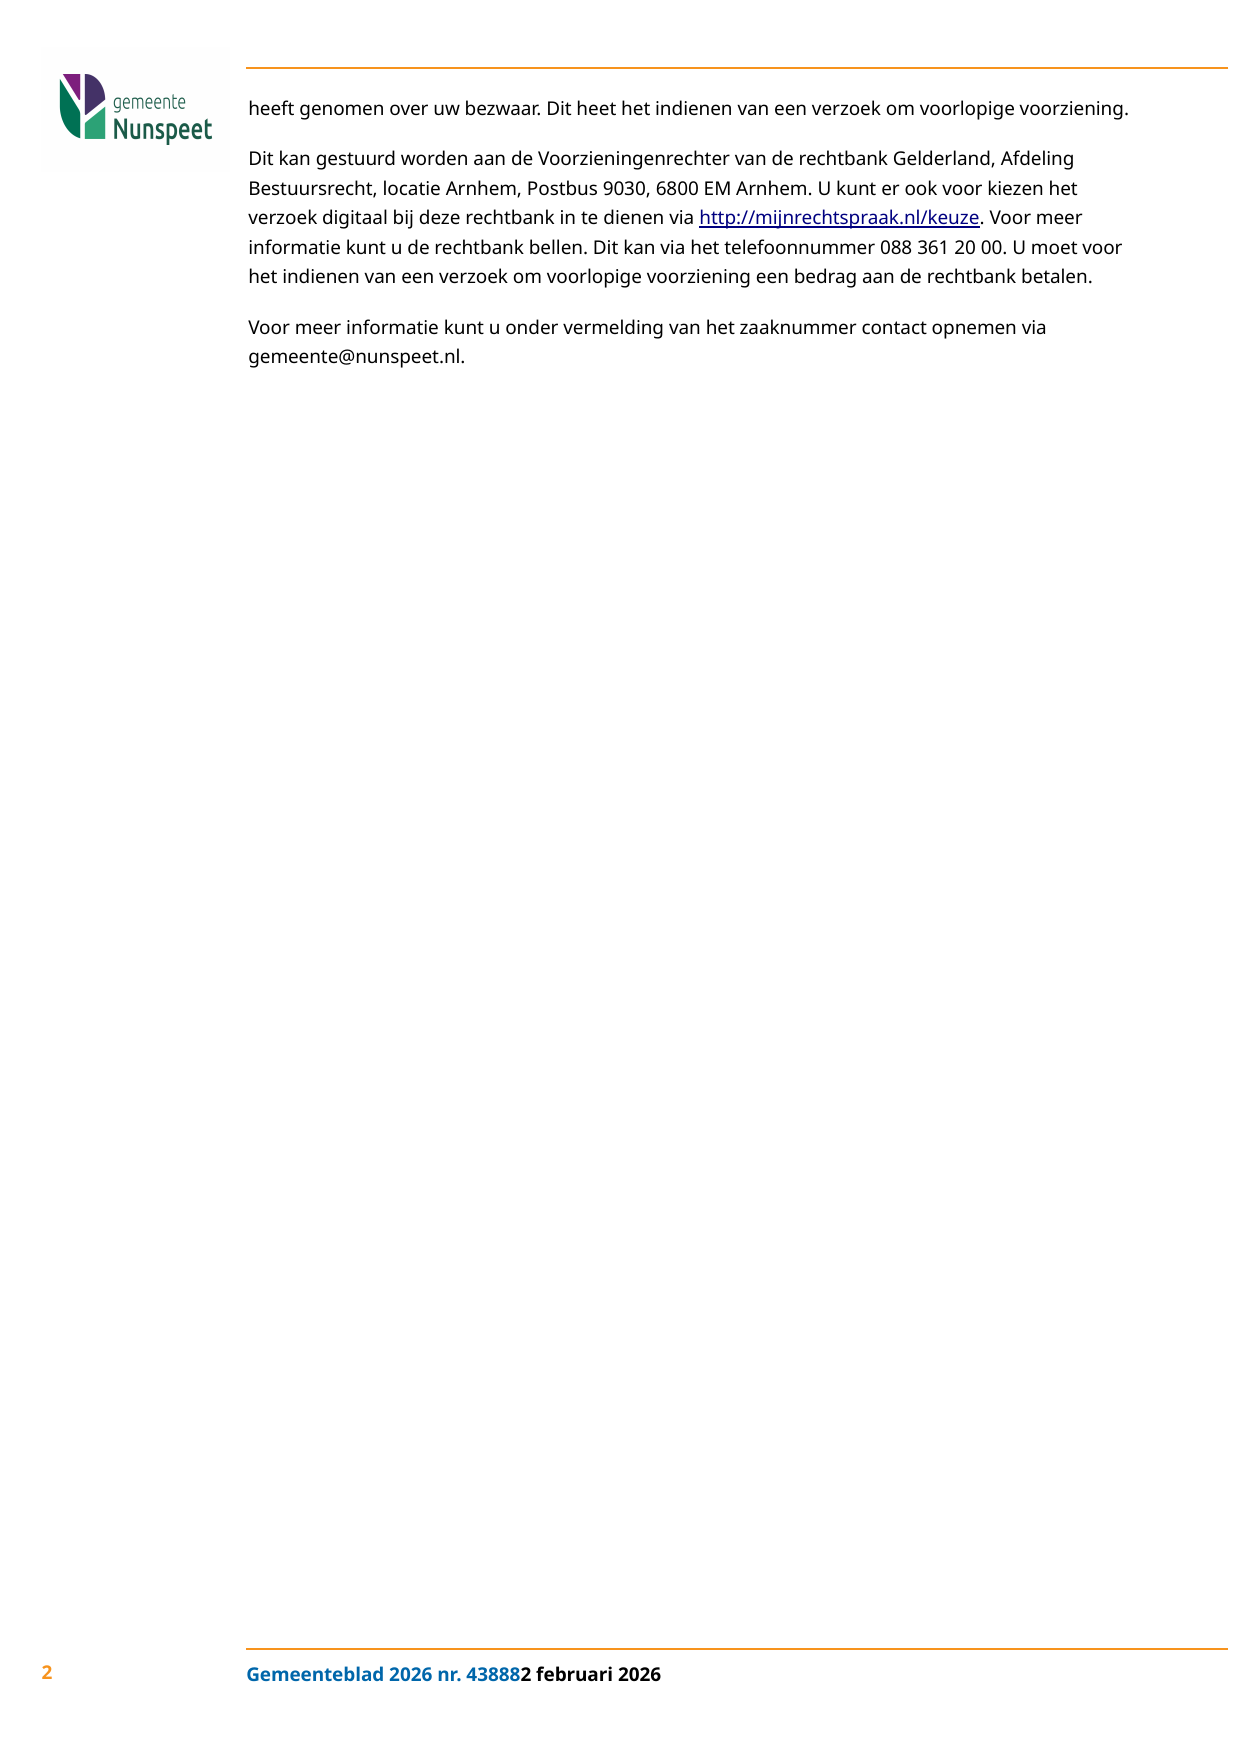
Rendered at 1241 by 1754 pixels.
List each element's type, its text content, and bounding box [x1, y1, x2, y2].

picture [41, 47, 231, 172]
text heeft genomen over uw bezwaar. Dit heet het indienen van een verzoek om voorlopige voorziening. [248, 95, 1152, 121]
text Voor meer informatie kunt u onder vermelding van het zaaknummer contact opnemen via gemeente@nunspeet.nl. [248, 314, 1152, 369]
text Dit kan gestuurd worden aan de Voorzieningenrechter van de rechtbank Gelderland, Afdeling Bestuursrecht, locatie Arnhem, Postbus 9030, 6800 EM Arnhem. U kunt er ook voor kiezen het verzoek digitaal bij deze rechtbank in te dienen via http://mijnrechtspraak.nl/keuze. Voor meer informatie kunt u de rechtbank bellen. Dit kan via het telefoonnummer 088 361 20 00. U moet voor het indienen van een verzoek om voorlopige voorziening een bedrag aan de rechtbank betalen. [248, 145, 1152, 289]
